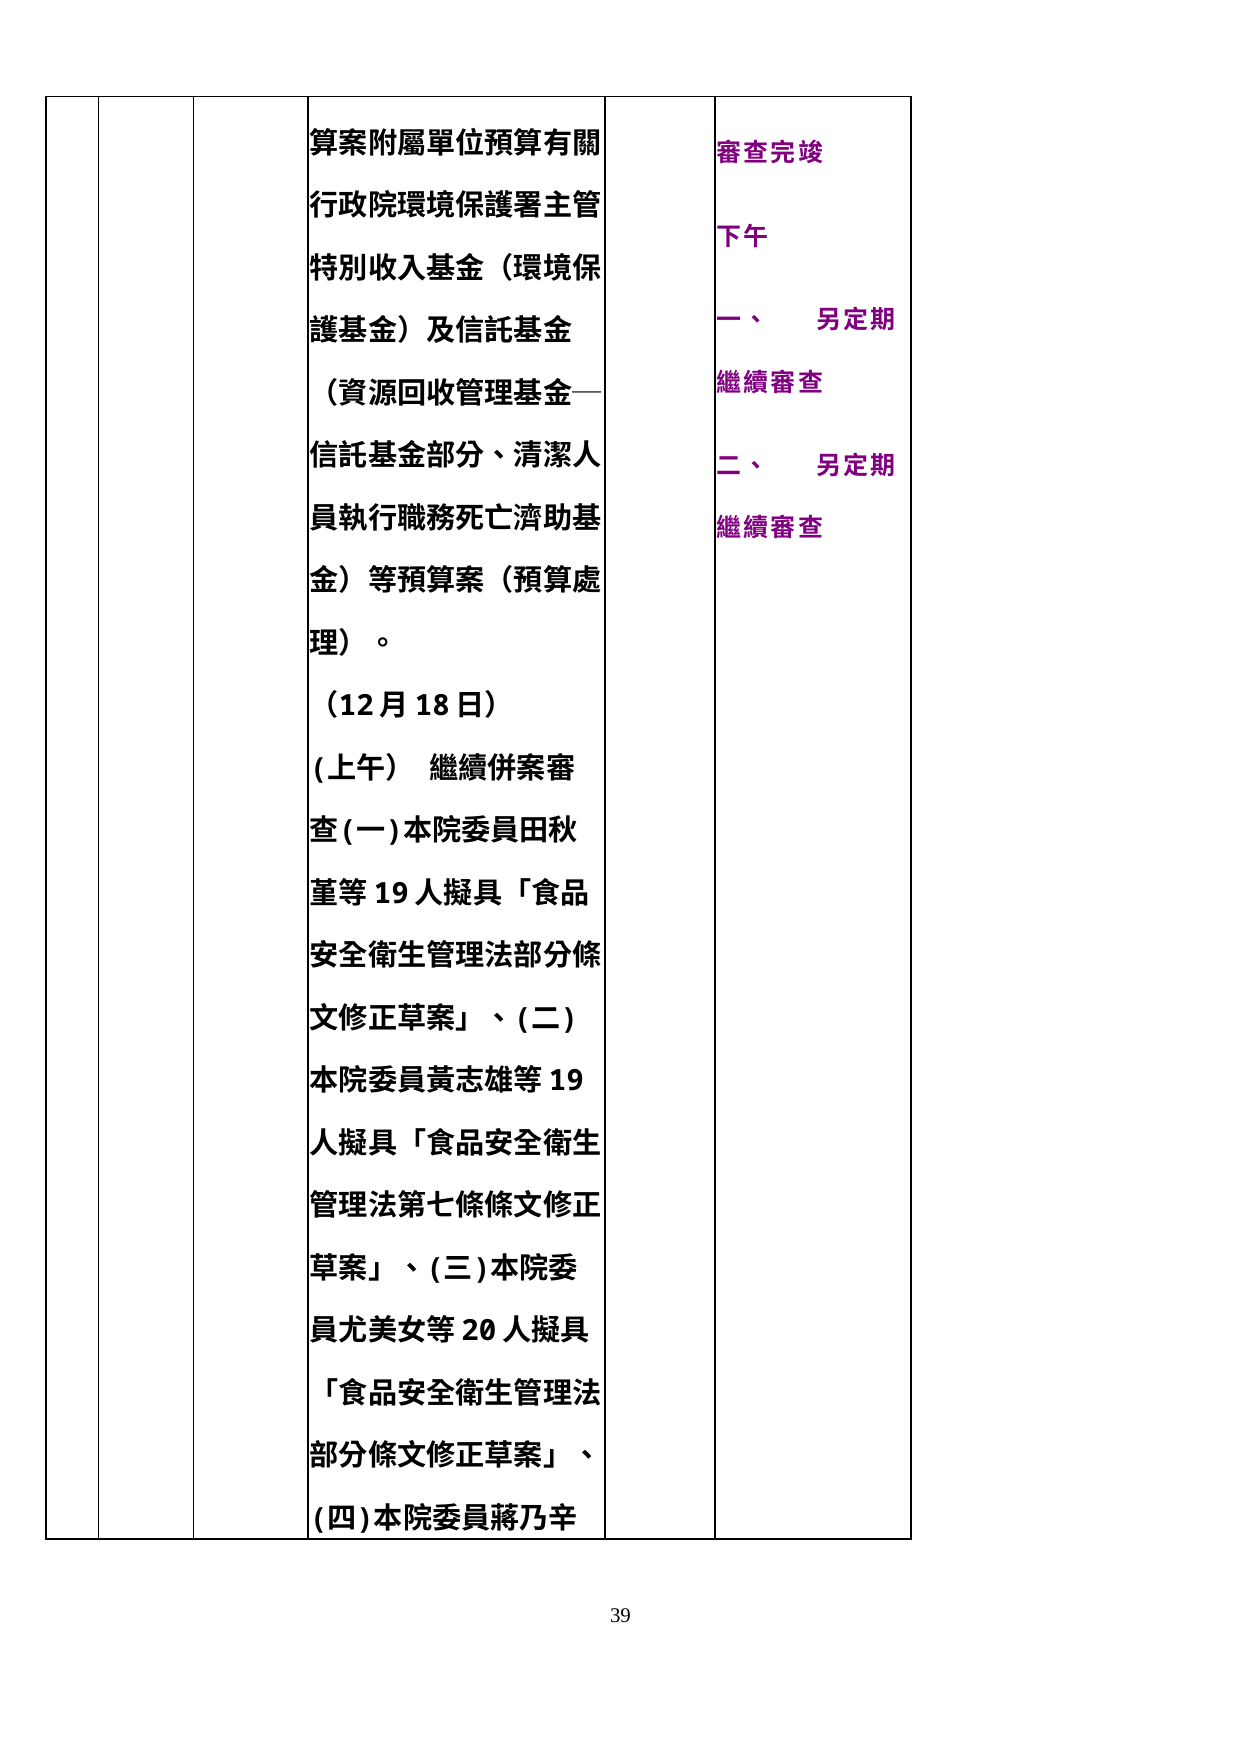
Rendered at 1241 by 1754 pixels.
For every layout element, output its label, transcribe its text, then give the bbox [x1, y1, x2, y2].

table_cell [194, 97, 307, 1538]
table_cell 算案附屬單位預算有關行政院環境保護署主管特別收入基金（環境保護基金）及信託基金（資源回收管理基金─信託基金部分、清潔人員執行職務死亡濟助基金）等預算案（預算處理）。 （12月18日） (上午） 繼續併案審查(一)本院委員田秋堇等19人擬具「食品安全衛生管理法部分條文修正草案」、(二)本院委員黃志雄等19人擬具「食品安全衛生管理法第七條條文修正草案」、(三)本院委員尤美女等20人擬具「食品安全衛生管理法部分條文修正草案」、(四)本院委員蔣乃辛 [309, 97, 604, 1538]
table_cell [99, 97, 193, 1538]
table_cell 審查完竣 下午 一、 另定期繼續審查 二、 另定期繼續審查 [716, 97, 910, 1538]
table_cell [606, 97, 714, 1538]
table_cell [47, 97, 98, 1538]
